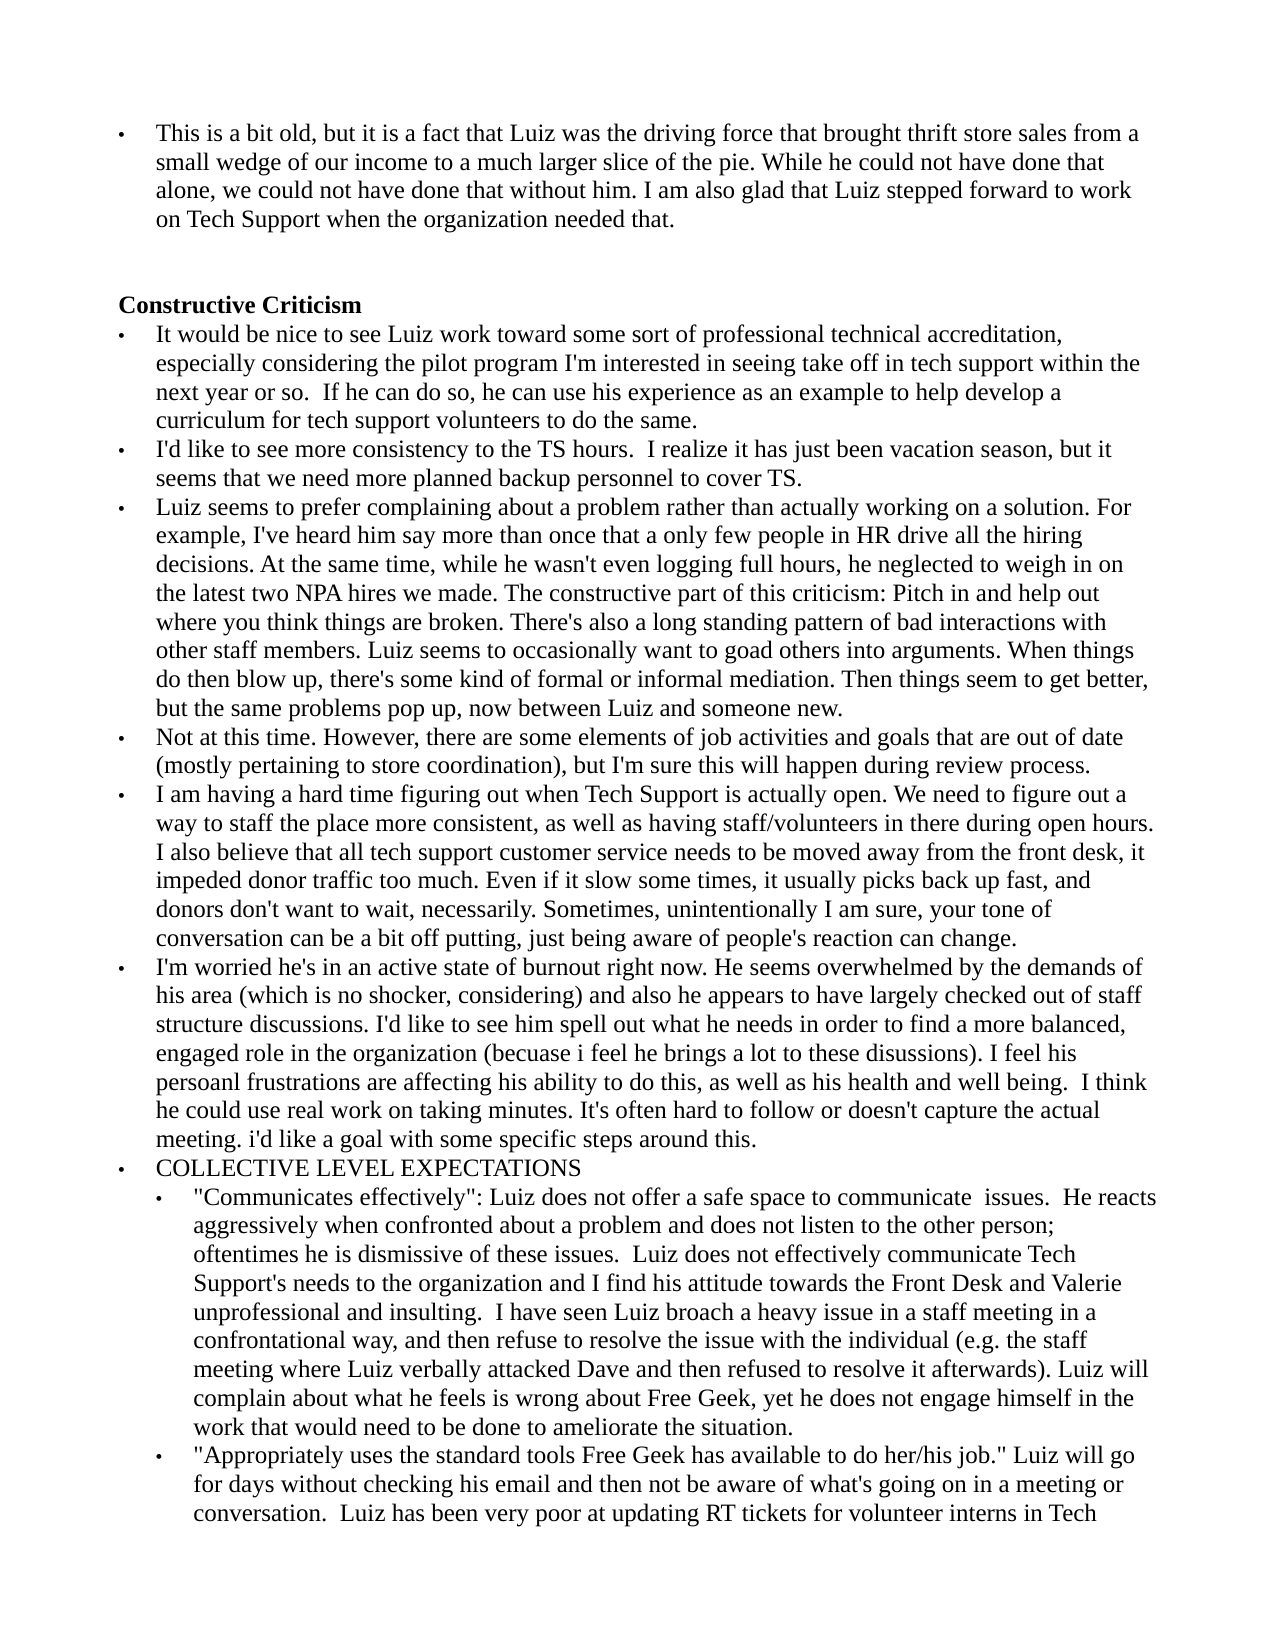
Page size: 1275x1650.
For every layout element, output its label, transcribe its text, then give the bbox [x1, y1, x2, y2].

list Not at this time. However, there are some elements of job activities and goals that are out of date (mostly pertaining to store coordination), but I'm sure this will happen during review process. [118, 722, 1157, 779]
list I'd like to see more consistency to the TS hours. I realize it has just been vacation season, but it seems that we need more planned backup personnel to cover TS. [118, 434, 1157, 492]
list It would be nice to see Luiz work toward some sort of professional technical accreditation, especially considering the pilot program I'm interested in seeing take off in tech support within the next year or so. If he can do so, he can use his experience as an example to help develop a curriculum for tech support volunteers to do the same. [118, 319, 1157, 434]
list I am having a hard time figuring out when Tech Support is actually open. We need to figure out a way to staff the place more consistent, as well as having staff/volunteers in there during open hours. I also believe that all tech support customer service needs to be moved away from the front desk, it impeded donor traffic too much. Even if it slow some times, it usually picks back up fast, and donors don't want to wait, necessarily. Sometimes, unintentionally I am sure, your tone of conversation can be a bit off putting, just being aware of people's reaction can change. [118, 779, 1157, 952]
list COLLECTIVE LEVEL EXPECTATIONS [118, 1153, 1157, 1182]
list I'm worried he's in an active state of burnout right now. He seems overwhelmed by the demands of his area (which is no shocker, considering) and also he appears to have largely checked out of staff structure discussions. I'd like to see him spell out what he needs in order to find a more balanced, engaged role in the organization (becuase i feel he brings a lot to these disussions). I feel his persoanl frustrations are affecting his ability to do this, as well as his health and well being. I think he could use real work on taking minutes. It's often hard to follow or doesn't capture the actual meeting. i'd like a goal with some specific steps around this. [118, 952, 1157, 1153]
list This is a bit old, but it is a fact that Luiz was the driving force that brought thrift store sales from a small wedge of our income to a much larger slice of the pie. While he could not have done that alone, we could not have done that without him. I am also glad that Luiz stepped forward to work on Tech Support when the organization needed that. [118, 118, 1157, 233]
list "Communicates effectively": Luiz does not offer a safe space to communicate issues. He reacts aggressively when confronted about a problem and does not listen to the other person; oftentimes he is dismissive of these issues. Luiz does not effectively communicate Tech Support's needs to the organization and I find his attitude towards the Front Desk and Valerie unprofessional and insulting. I have seen Luiz broach a heavy issue in a staff meeting in a confrontational way, and then refuse to resolve the issue with the individual (e.g. the staff meeting where Luiz verbally attacked Dave and then refused to resolve it afterwards). Luiz will complain about what he feels is wrong about Free Geek, yet he does not engage himself in the work that would need to be done to ameliorate the situation. [156, 1182, 1157, 1441]
list "Appropriately uses the standard tools Free Geek has available to do her/his job." Luiz will go for days without checking his email and then not be aware of what's going on in a meeting or conversation. Luiz has been very poor at updating RT tickets for volunteer interns in Tech [156, 1441, 1157, 1527]
list Luiz seems to prefer complaining about a problem rather than actually working on a solution. For example, I've heard him say more than once that a only few people in HR drive all the hiring decisions. At the same time, while he wasn't even logging full hours, he neglected to weigh in on the latest two NPA hires we made. The constructive part of this criticism: Pitch in and help out where you think things are broken. There's also a long standing pattern of bad interactions with other staff members. Luiz seems to occasionally want to goad others into arguments. When things do then blow up, there's some kind of formal or informal mediation. Then things seem to get better, but the same problems pop up, now between Luiz and someone new. [118, 492, 1157, 722]
text Constructive Criticism [118, 291, 1157, 319]
